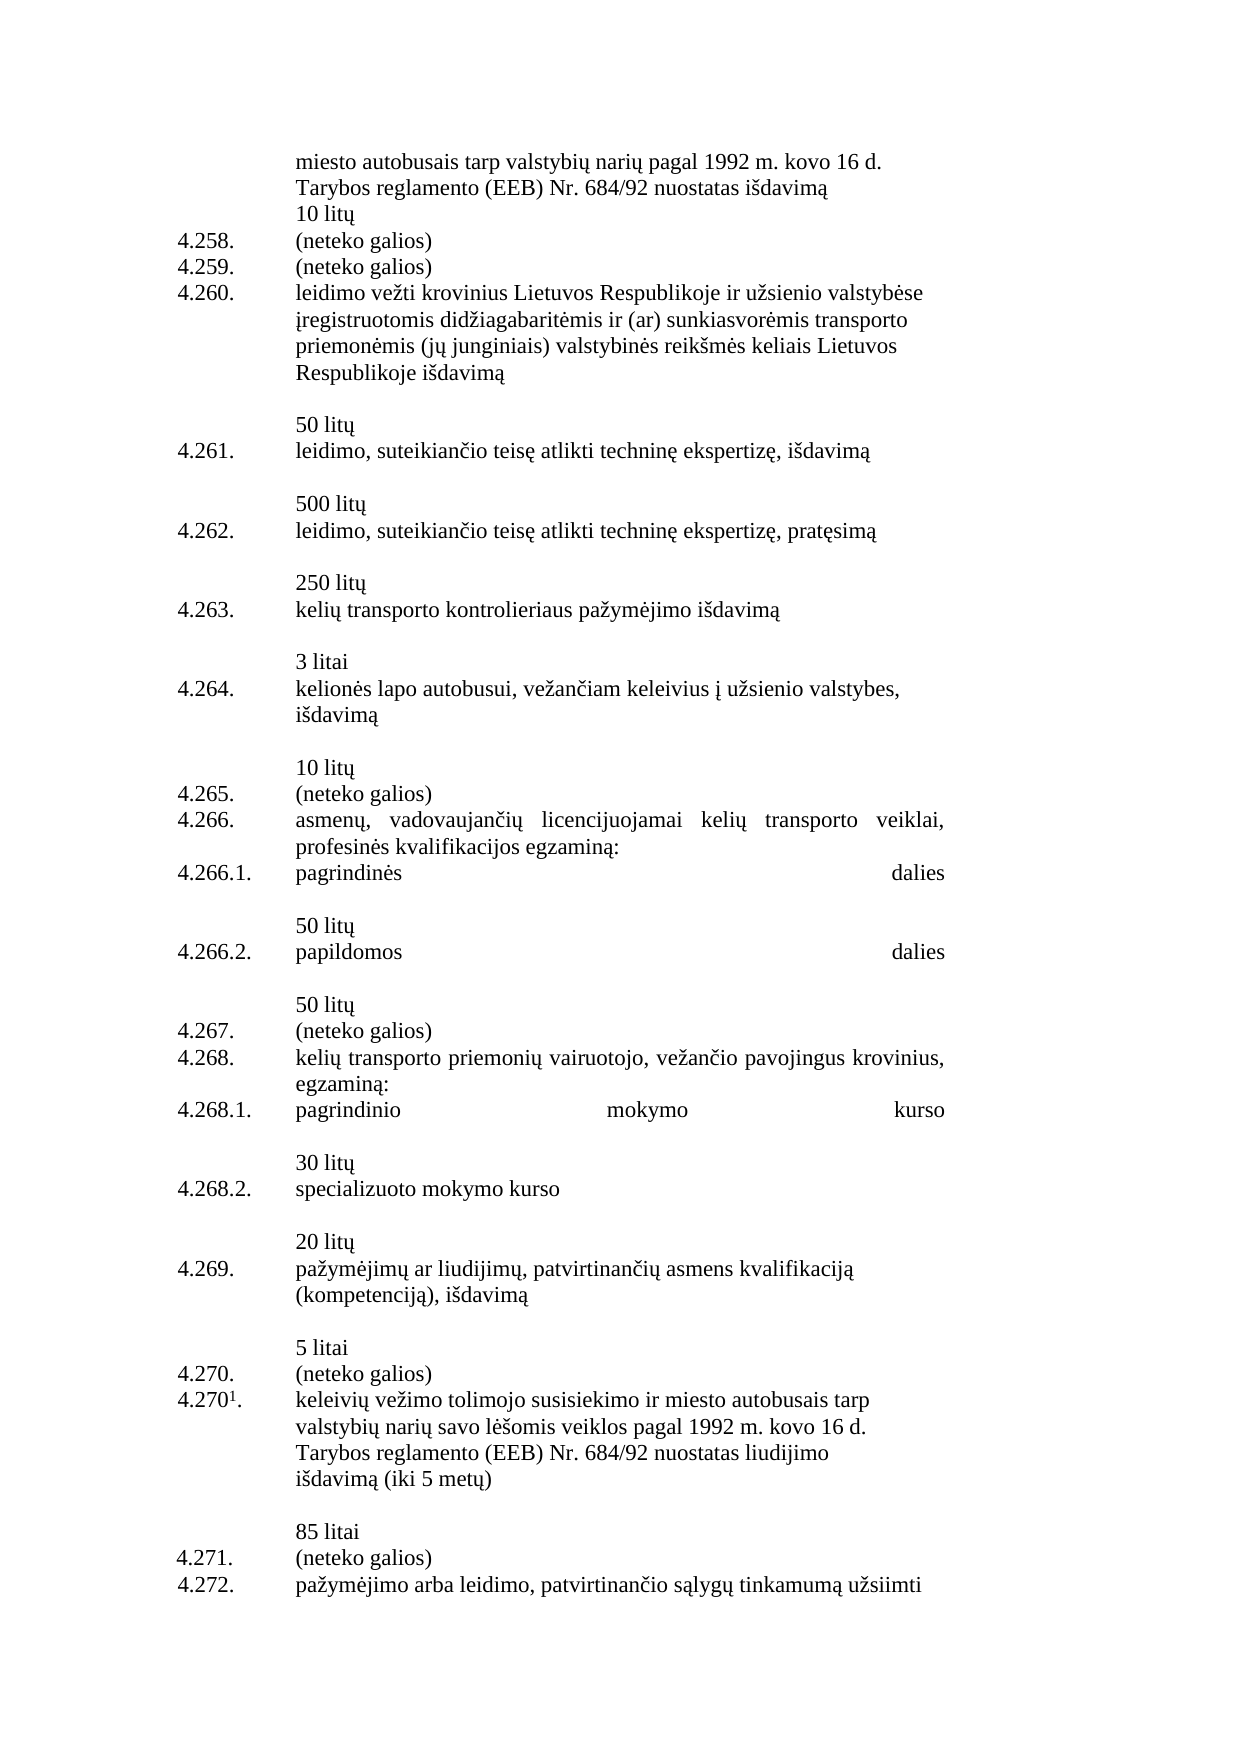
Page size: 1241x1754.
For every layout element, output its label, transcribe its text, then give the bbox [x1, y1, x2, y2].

text 4.267. (neteko galios) [177, 1017, 945, 1044]
text 4.264. kelionės lapo autobusui, vežančiam keleivius į užsienio valstybes, išdavimą 10 litų [177, 675, 945, 780]
text 4.263. kelių transporto kontrolieriaus pažymėjimo išdavimą 3 litai [177, 596, 945, 675]
text 4.260. leidimo vežti krovinius Lietuvos Respublikoje ir užsienio valstybėse įregistruotomis didžiagabaritėmis ir (ar) sunkiasvorėmis transporto priemonėmis (jų junginiais) valstybinės reikšmės keliais Lietuvos Respublikoje išdavimą 50 litų [177, 279, 945, 438]
text 4.272. pažymėjimo arba leidimo, patvirtinančio sąlygų tinkamumą užsiimti [177, 1571, 945, 1597]
text 4.2701. keleivių vežimo tolimojo susisiekimo ir miesto autobusais tarp [177, 1386, 1122, 1413]
text 4.261. leidimo, suteikiančio teisę atlikti techninę ekspertizę, išdavimą 500 litų [177, 438, 945, 517]
text valstybių narių savo lėšomis veiklos pagal 1992 m. kovo 16 d. [177, 1413, 1122, 1439]
text 4.271. (neteko galios) [176, 1544, 945, 1571]
text 4.266.1. pagrindinės dalies 50 litų [177, 859, 945, 938]
text Tarybos reglamento (EEB) Nr. 684/92 nuostatas išdavimą 10 litų [177, 174, 945, 227]
text 4.266.2. papildomos dalies 50 litų [177, 938, 945, 1017]
text 4.268.2. specializuoto mokymo kurso 20 litų [177, 1176, 945, 1254]
text 4.269. pažymėjimų ar liudijimų, patvirtinančių asmens kvalifikaciją (kompetenciją), išdavimą 5 litai [177, 1254, 945, 1360]
text 4.258. (neteko galios) [177, 227, 945, 253]
text 4.262. leidimo, suteikiančio teisę atlikti techninę ekspertizę, pratęsimą 250 litų [177, 517, 945, 596]
text 4.266. asmenų, vadovaujančių licencijuojamai kelių transporto veiklai, profesinės kvalifikacijos egzaminą: [177, 807, 945, 859]
text 4.265. (neteko galios) [177, 780, 945, 807]
text miesto autobusais tarp valstybių narių pagal 1992 m. kovo 16 d. [177, 148, 1122, 174]
text 4.270. (neteko galios) [177, 1360, 945, 1386]
text 4.268. kelių transporto priemonių vairuotojo, vežančio pavojingus krovinius, egzaminą: [177, 1044, 945, 1096]
text išdavimą (iki 5 metų) 85 litai [295, 1465, 945, 1544]
text 4.259. (neteko galios) [177, 253, 945, 279]
text Tarybos reglamento (EEB) Nr. 684/92 nuostatas liudijimo [177, 1439, 1122, 1465]
text 4.268.1. pagrindinio mokymo kurso 30 litų [177, 1096, 945, 1176]
